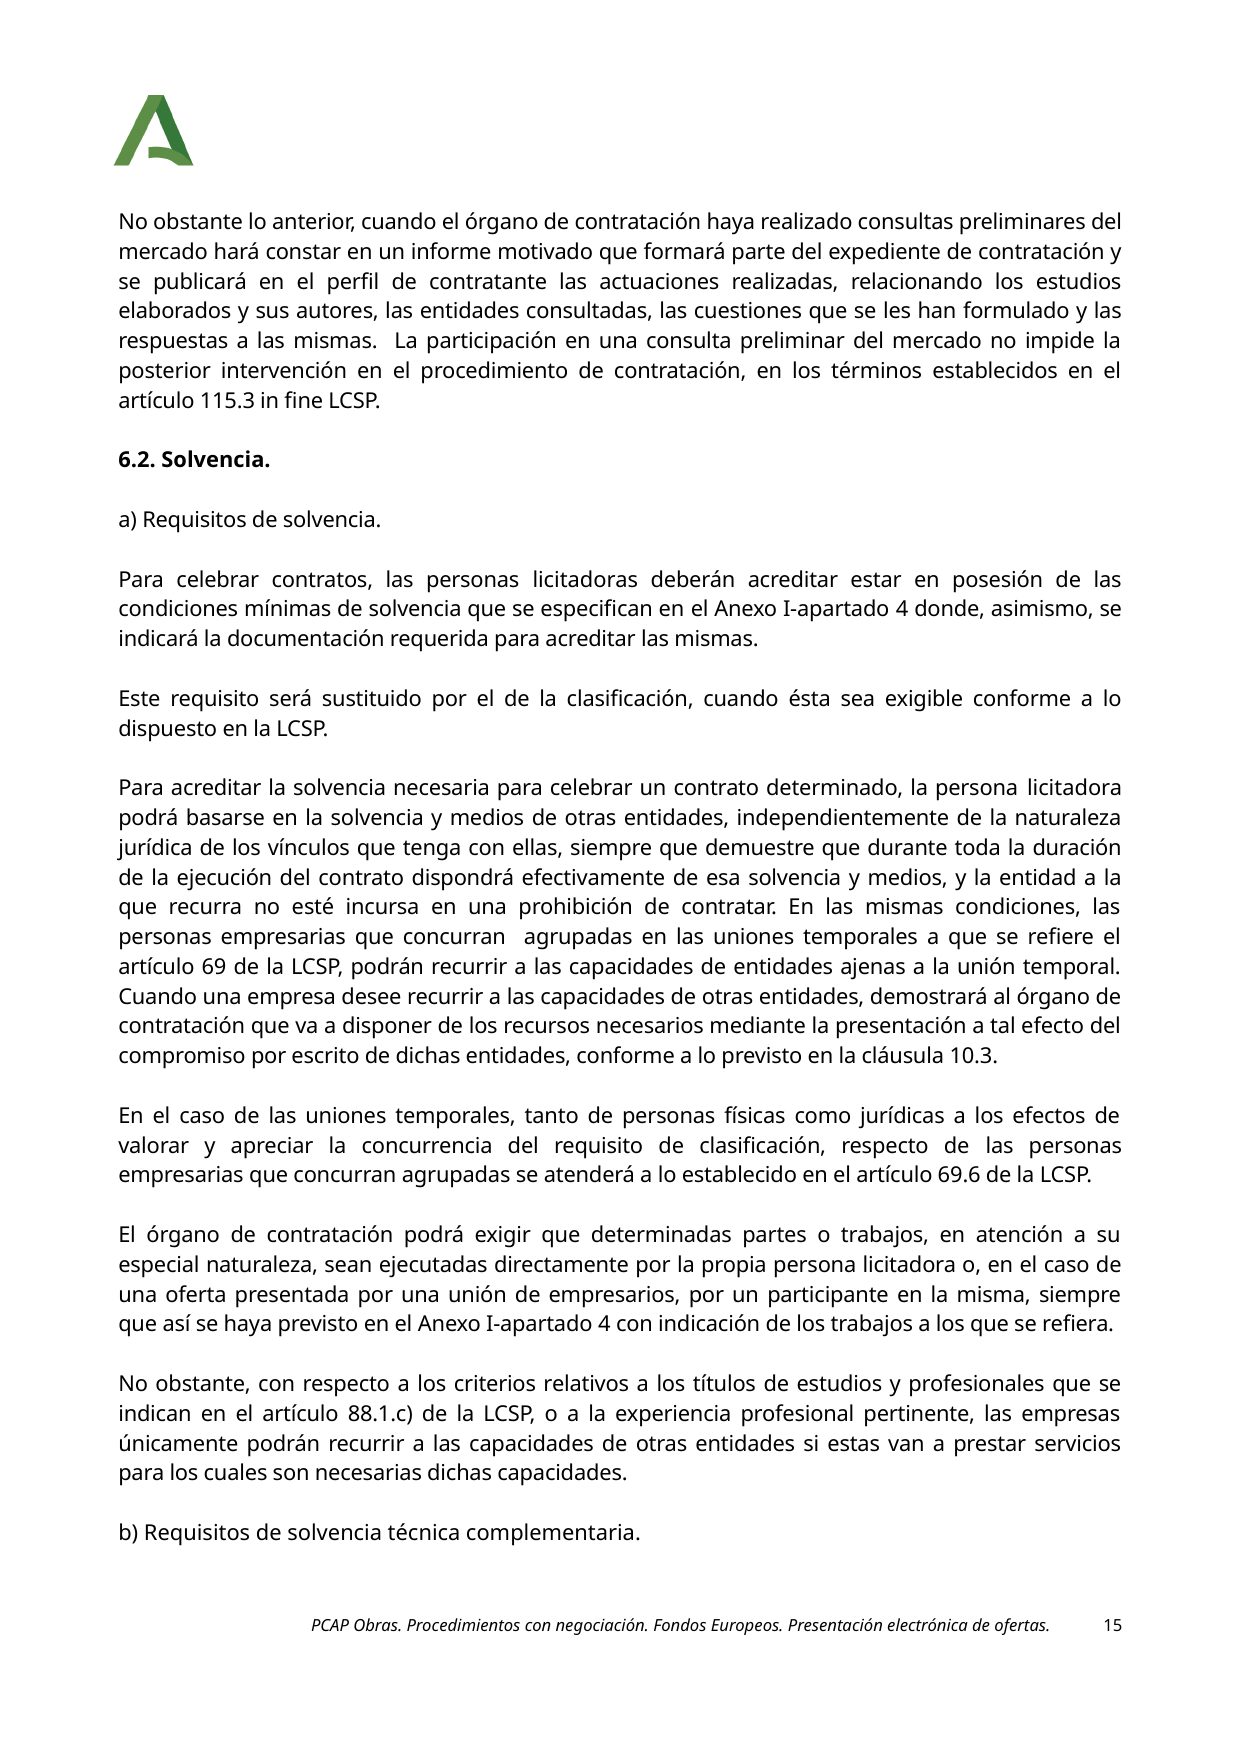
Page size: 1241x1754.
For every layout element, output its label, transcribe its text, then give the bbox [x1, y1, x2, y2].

subtitle 6.2. Solvencia. [118, 444, 1122, 474]
text En el caso de las uniones temporales, tanto de personas físicas como jurídicas a los efectos de valorar y apreciar la concurrencia del requisito de clasificación, respecto de las personas empresarias que concurran agrupadas se atenderá a lo establecido en el artículo 69.6 de la LCSP. [118, 1100, 1122, 1189]
list Para celebrar contratos, las personas licitadoras deberán acreditar estar en posesión de las condiciones mínimas de solvencia que se especifican en el Anexo I-apartado 4 donde, asimismo, se indicará la documentación requerida para acreditar las mismas. [118, 564, 1122, 653]
text a) Requisitos de solvencia. [118, 504, 1122, 534]
text No obstante, con respecto a los criterios relativos a los títulos de estudios y profesionales que se indican en el artículo 88.1.c) de la LCSP, o a la experiencia profesional pertinente, las empresas únicamente podrán recurrir a las capacidades de otras entidades si estas van a prestar servicios para los cuales son necesarias dichas capacidades. [118, 1368, 1122, 1487]
text No obstante lo anterior, cuando el órgano de contratación haya realizado consultas preliminares del mercado hará constar en un informe motivado que formará parte del expediente de contratación y se publicará en el perfil de contratante las actuaciones realizadas, relacionando los estudios elaborados y sus autores, las entidades consultadas, las cuestiones que se les han formulado y las respuestas a las mismas. La participación en una consulta preliminar del mercado no impide la posterior intervención en el procedimiento de contratación, en los términos establecidos en el artículo 115.3 in fine LCSP. [118, 206, 1122, 415]
text b) Requisitos de solvencia técnica complementaria. [118, 1517, 1122, 1547]
picture [109, 90, 198, 170]
text El órgano de contratación podrá exigir que determinadas partes o trabajos, en atención a su especial naturaleza, sean ejecutadas directamente por la propia persona licitadora o, en el caso de una oferta presentada por una unión de empresarios, por un participante en la misma, siempre que así se haya previsto en el Anexo I-apartado 4 con indicación de los trabajos a los que se refiera. [118, 1219, 1122, 1338]
text Este requisito será sustituido por el de la clasificación, cuando ésta sea exigible conforme a lo dispuesto en la LCSP. [118, 683, 1122, 742]
text Para acreditar la solvencia necesaria para celebrar un contrato determinado, la persona licitadora podrá basarse en la solvencia y medios de otras entidades, independientemente de la naturaleza jurídica de los vínculos que tenga con ellas, siempre que demuestre que durante toda la duración de la ejecución del contrato dispondrá efectivamente de esa solvencia y medios, y la entidad a la que recurra no esté incursa en una prohibición de contratar. En las mismas condiciones, las personas empresarias que concurran agrupadas en las uniones temporales a que se refiere el artículo 69 de la LCSP, podrán recurrir a las capacidades de entidades ajenas a la unión temporal. Cuando una empresa desee recurrir a las capacidades de otras entidades, demostrará al órgano de contratación que va a disponer de los recursos necesarios mediante la presentación a tal efecto del compromiso por escrito de dichas entidades, conforme a lo previsto en la cláusula 10.3. [118, 772, 1122, 1070]
